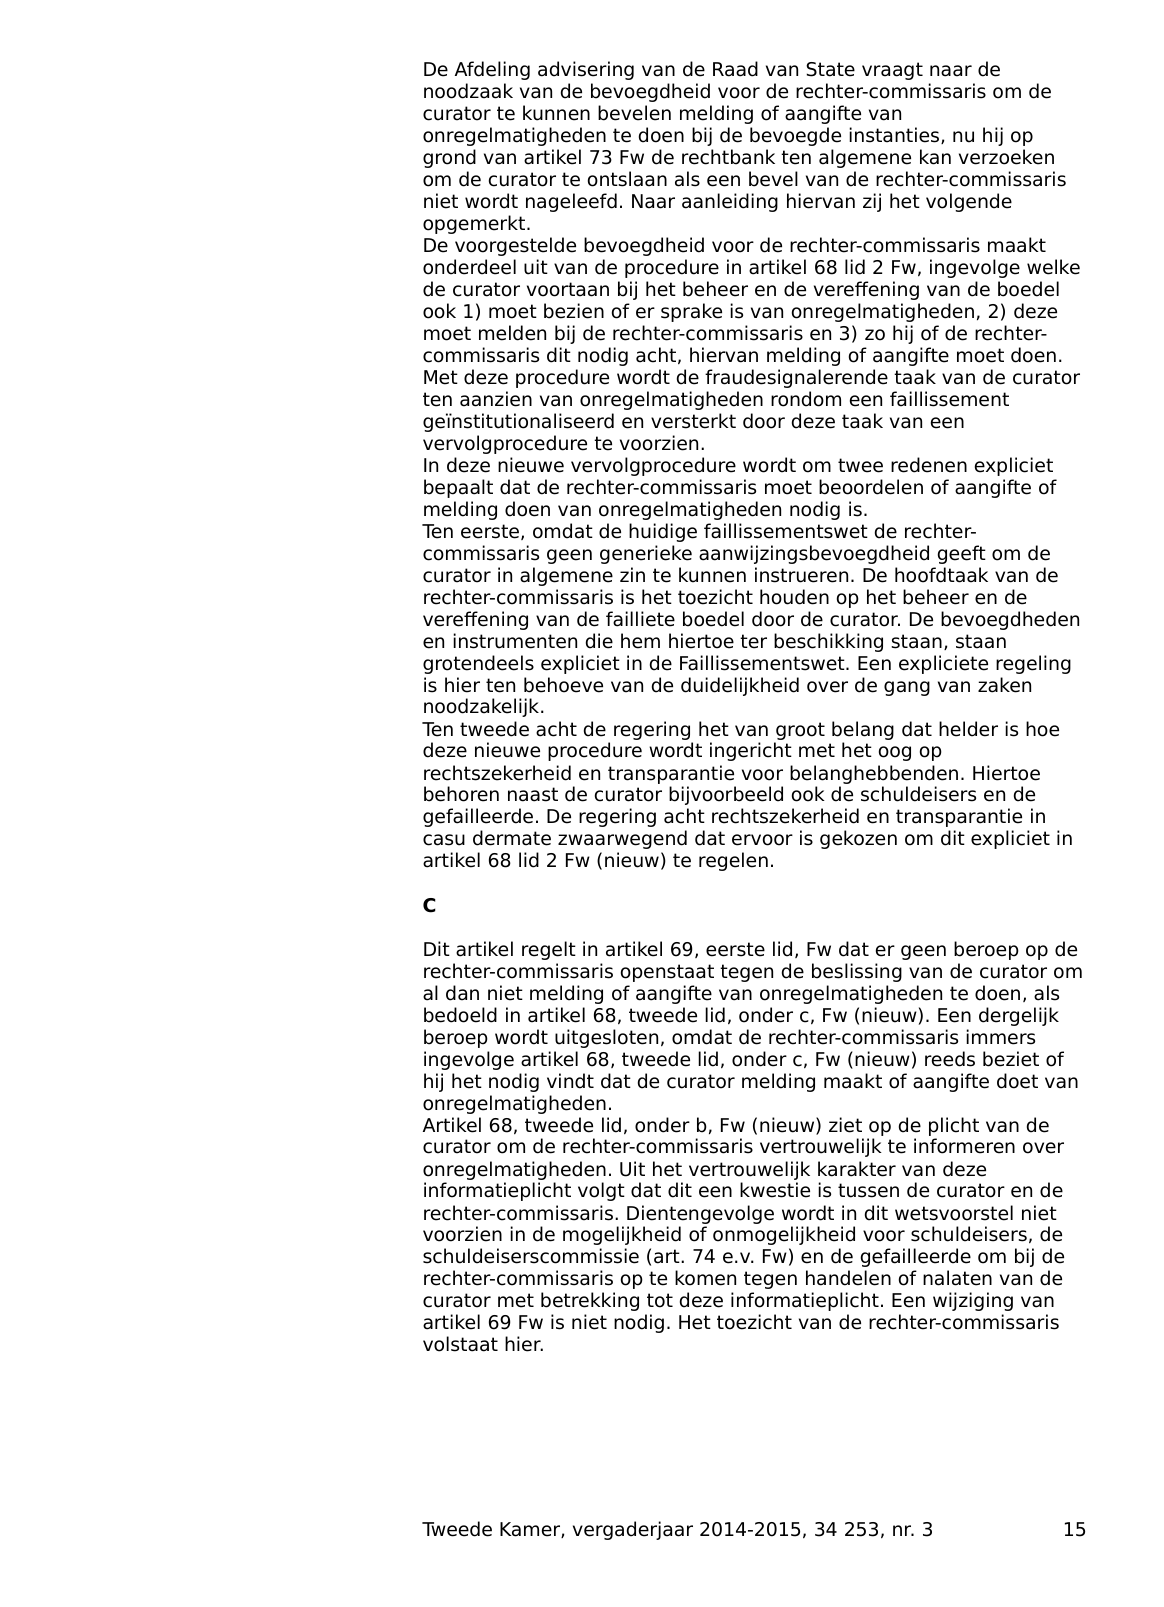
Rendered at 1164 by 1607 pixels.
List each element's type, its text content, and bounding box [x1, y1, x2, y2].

text Ten eerste, omdat de huidige faillissementswet de rechter-commissaris geen generieke aanwijzingsbevoegdheid geeft om de curator in algemene zin te kunnen instrueren. De hoofdtaak van de rechter-commissaris is het toezicht houden op het beheer en de vereffening van de failliete boedel door de curator. De bevoegdheden en instrumenten die hem hiertoe ter beschikking staan, staan grotendeels expliciet in de Faillissementswet. Een expliciete regeling is hier ten behoeve van de duidelijkheid over de gang van zaken noodzakelijk. [422, 521, 1087, 718]
text De voorgestelde bevoegdheid voor de rechter-commissaris maakt onderdeel uit van de procedure in artikel 68 lid 2 Fw, ingevolge welke de curator voortaan bij het beheer en de vereffening van de boedel ook 1) moet bezien of er sprake is van onregelmatigheden, 2) deze moet melden bij de rechter-commissaris en 3) zo hij of de rechter-commissaris dit nodig acht, hiervan melding of aangifte moet doen. Met deze procedure wordt de fraudesignalerende taak van de curator ten aanzien van onregelmatigheden rondom een faillissement geïnstitutionaliseerd en versterkt door deze taak van een vervolgprocedure te voorzien. [422, 235, 1087, 455]
subtitle C [422, 894, 1087, 916]
text Artikel 68, tweede lid, onder b, Fw (nieuw) ziet op de plicht van de curator om de rechter-commissaris vertrouwelijk te informeren over onregelmatigheden. Uit het vertrouwelijk karakter van deze informatieplicht volgt dat dit een kwestie is tussen de curator en de rechter-commissaris. Dientengevolge wordt in dit wetsvoorstel niet voorzien in de mogelijkheid of onmogelijkheid voor schuldeisers, de schuldeiserscommissie (art. 74 e.v. Fw) en de gefailleerde om bij de rechter-commissaris op te komen tegen handelen of nalaten van de curator met betrekking tot deze informatieplicht. Een wijziging van artikel 69 Fw is niet nodig. Het toezicht van de rechter-commissaris volstaat hier. [422, 1114, 1087, 1356]
text Ten tweede acht de regering het van groot belang dat helder is hoe deze nieuwe procedure wordt ingericht met het oog op rechtszekerheid en transparantie voor belanghebbenden. Hiertoe behoren naast de curator bijvoorbeeld ook de schuldeisers en de gefailleerde. De regering acht rechtszekerheid en transparantie in casu dermate zwaarwegend dat ervoor is gekozen om dit expliciet in artikel 68 lid 2 Fw (nieuw) te regelen. [422, 718, 1087, 872]
text De Afdeling advisering van de Raad van State vraagt naar de noodzaak van de bevoegdheid voor de rechter-commissaris om de curator te kunnen bevelen melding of aangifte van onregelmatigheden te doen bij de bevoegde instanties, nu hij op grond van artikel 73 Fw de rechtbank ten algemene kan verzoeken om de curator te ontslaan als een bevel van de rechter-commissaris niet wordt nageleefd. Naar aanleiding hiervan zij het volgende opgemerkt. [422, 59, 1087, 235]
text In deze nieuwe vervolgprocedure wordt om twee redenen expliciet bepaalt dat de rechter-commissaris moet beoordelen of aangifte of melding doen van onregelmatigheden nodig is. [422, 455, 1087, 521]
text Dit artikel regelt in artikel 69, eerste lid, Fw dat er geen beroep op de rechter-commissaris openstaat tegen de beslissing van de curator om al dan niet melding of aangifte van onregelmatigheden te doen, als bedoeld in artikel 68, tweede lid, onder c, Fw (nieuw). Een dergelijk beroep wordt uitgesloten, omdat de rechter-commissaris immers ingevolge artikel 68, tweede lid, onder c, Fw (nieuw) reeds beziet of hij het nodig vindt dat de curator melding maakt of aangifte doet van onregelmatigheden. [422, 939, 1087, 1114]
